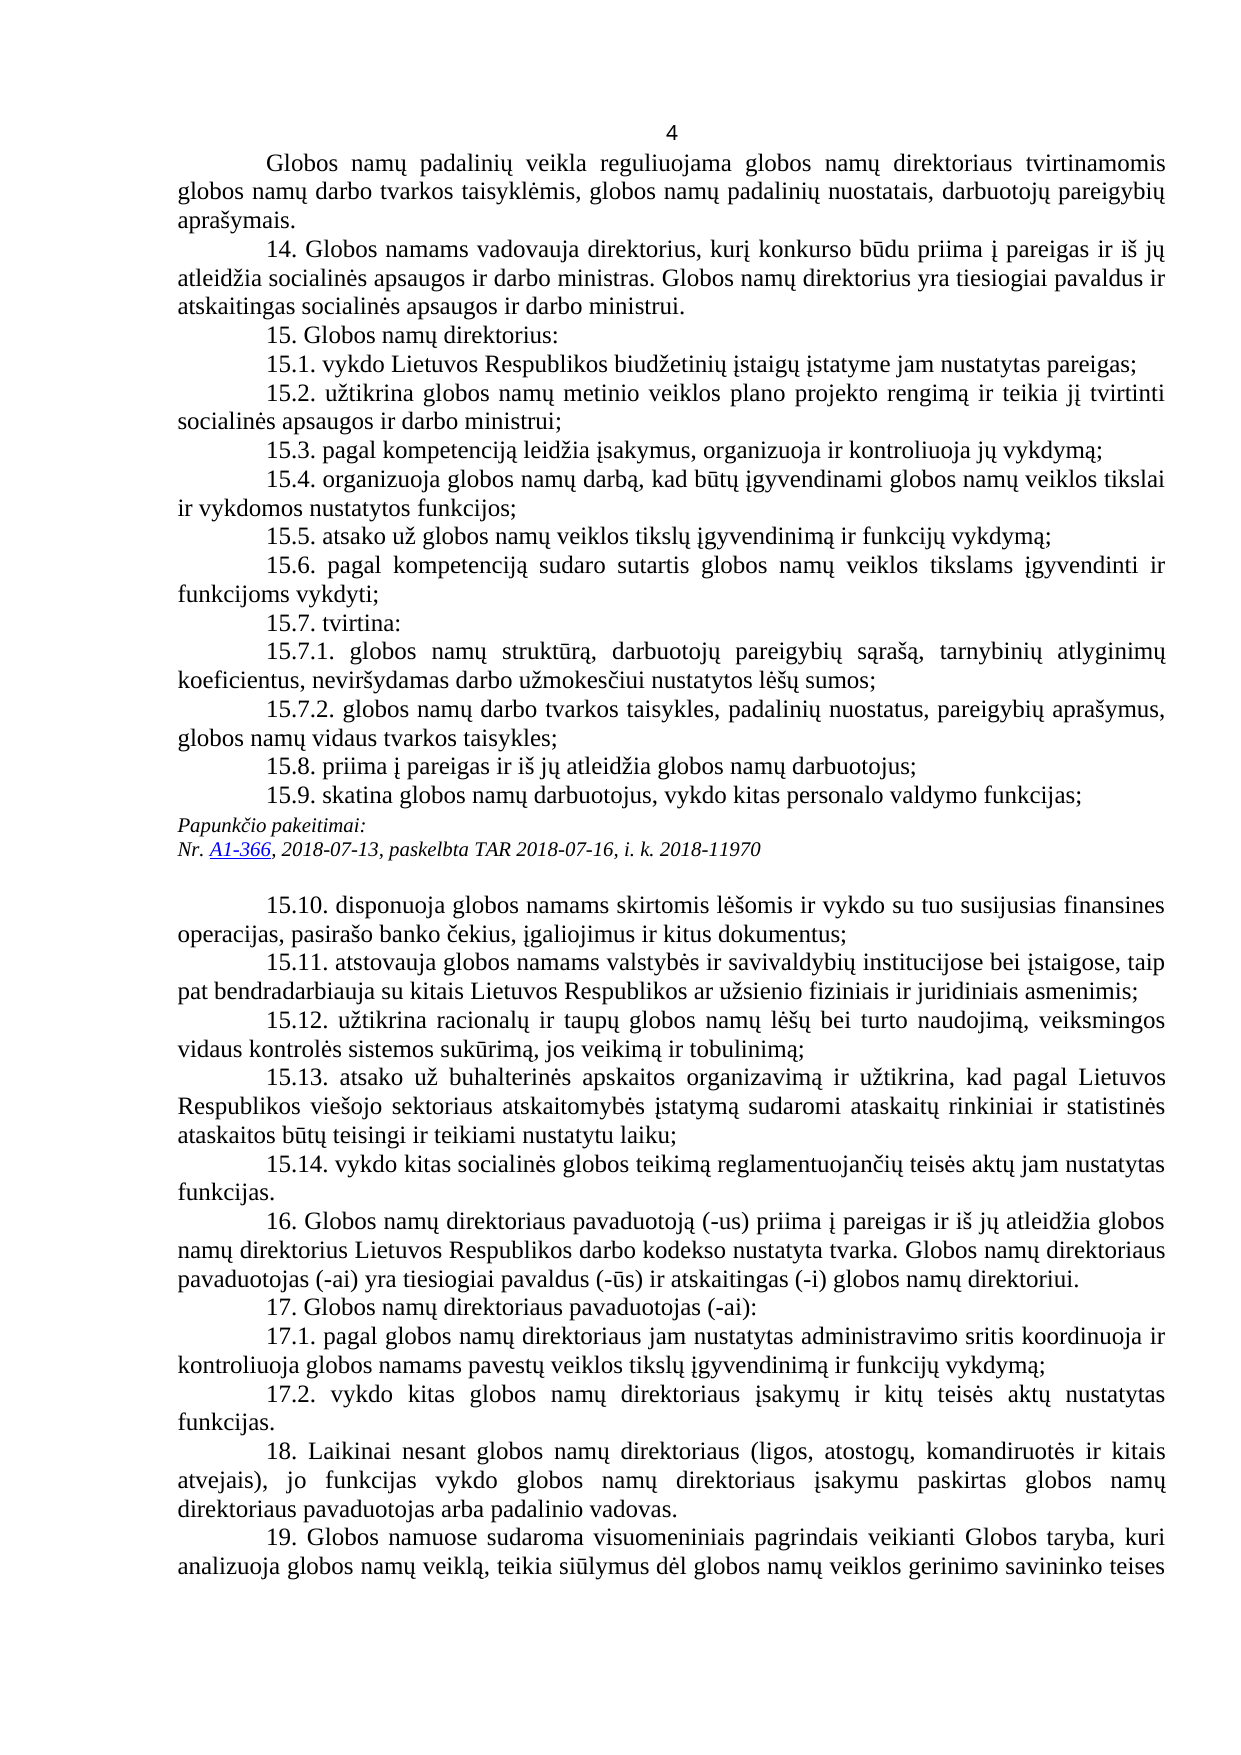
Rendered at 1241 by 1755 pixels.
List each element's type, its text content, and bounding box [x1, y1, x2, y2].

text 15.2. užtikrina globos namų metinio veiklos plano projekto rengimą ir teikia jį tvirtinti socialinės apsaugos ir darbo ministrui; [177, 378, 1166, 435]
text Globos namų padalinių veikla reguliuojama globos namų direktoriaus tvirtinamomis globos namų darbo tvarkos taisyklėmis, globos namų padalinių nuostatais, darbuotojų pareigybių aprašymais. [177, 148, 1166, 234]
text Nr. A1-366, 2018-07-13, paskelbta TAR 2018-07-16, i. k. 2018-11970 [177, 837, 1166, 861]
text 15.13. atsako už buhalterinės apskaitos organizavimą ir užtikrina, kad pagal Lietuvos Respublikos viešojo sektoriaus atskaitomybės įstatymą sudaromi ataskaitų rinkiniai ir statistinės ataskaitos būtų teisingi ir teikiami nustatytu laiku; [177, 1062, 1166, 1149]
text 15.1. vykdo Lietuvos Respublikos biudžetinių įstaigų įstatyme jam nustatytas pareigas; [177, 349, 1166, 378]
text 15.10. disponuoja globos namams skirtomis lėšomis ir vykdo su tuo susijusias finansines operacijas, pasirašo banko čekius, įgaliojimus ir kitus dokumentus; [177, 890, 1166, 947]
text 15.6. pagal kompetenciją sudaro sutartis globos namų veiklos tikslams įgyvendinti ir funkcijoms vykdyti; [177, 550, 1166, 608]
text 15.11. atstovauja globos namams valstybės ir savivaldybių institucijose bei įstaigose, taip pat bendradarbiauja su kitais Lietuvos Respublikos ar užsienio fiziniais ir juridiniais asmenimis; [177, 947, 1166, 1005]
text 15.7. tvirtina: [177, 608, 1166, 636]
text 17. Globos namų direktoriaus pavaduotojas (-ai): [177, 1292, 1166, 1321]
text 15.9. skatina globos namų darbuotojus, vykdo kitas personalo valdymo funkcijas; [177, 780, 1166, 809]
text 15.4. organizuoja globos namų darbą, kad būtų įgyvendinami globos namų veiklos tikslai ir vykdomos nustatytos funkcijos; [177, 464, 1166, 521]
text 15.7.1. globos namų struktūrą, darbuotojų pareigybių sąrašą, tarnybinių atlyginimų koeficientus, neviršydamas darbo užmokesčiui nustatytos lėšų sumos; [177, 636, 1166, 694]
text 17.1. pagal globos namų direktoriaus jam nustatytas administravimo sritis koordinuoja ir kontroliuoja globos namams pavestų veiklos tikslų įgyvendinimą ir funkcijų vykdymą; [177, 1321, 1166, 1379]
text 15.14. vykdo kitas socialinės globos teikimą reglamentuojančių teisės aktų jam nustatytas funkcijas. [177, 1149, 1166, 1206]
text 15.5. atsako už globos namų veiklos tikslų įgyvendinimą ir funkcijų vykdymą; [177, 521, 1166, 550]
text Papunkčio pakeitimai: [177, 813, 1166, 837]
text 15.7.2. globos namų darbo tvarkos taisykles, padalinių nuostatus, pareigybių aprašymus, globos namų vidaus tvarkos taisykles; [177, 694, 1166, 751]
text 17.2. vykdo kitas globos namų direktoriaus įsakymų ir kitų teisės aktų nustatytas funkcijas. [177, 1379, 1166, 1436]
text 15.8. priima į pareigas ir iš jų atleidžia globos namų darbuotojus; [177, 751, 1166, 780]
text 15.3. pagal kompetenciją leidžia įsakymus, organizuoja ir kontroliuoja jų vykdymą; [177, 435, 1166, 464]
text 15.12. užtikrina racionalų ir taupų globos namų lėšų bei turto naudojimą, veiksmingos vidaus kontrolės sistemos sukūrimą, jos veikimą ir tobulinimą; [177, 1005, 1166, 1062]
text 19. Globos namuose sudaroma visuomeniniais pagrindais veikianti Globos taryba, kuri analizuoja globos namų veiklą, teikia siūlymus dėl globos namų veiklos gerinimo savininko teises [177, 1522, 1166, 1580]
text 14. Globos namams vadovauja direktorius, kurį konkurso būdu priima į pareigas ir iš jų atleidžia socialinės apsaugos ir darbo ministras. Globos namų direktorius yra tiesiogiai pavaldus ir atskaitingas socialinės apsaugos ir darbo ministrui. [177, 234, 1166, 320]
text 15. Globos namų direktorius: [177, 320, 1166, 349]
text 16. Globos namų direktoriaus pavaduotoją (-us) priima į pareigas ir iš jų atleidžia globos namų direktorius Lietuvos Respublikos darbo kodekso nustatyta tvarka. Globos namų direktoriaus pavaduotojas (-ai) yra tiesiogiai pavaldus (-ūs) ir atskaitingas (-i) globos namų direktoriui. [177, 1206, 1166, 1292]
text 18. Laikinai nesant globos namų direktoriaus (ligos, atostogų, komandiruotės ir kitais atvejais), jo funkcijas vykdo globos namų direktoriaus įsakymu paskirtas globos namų direktoriaus pavaduotojas arba padalinio vadovas. [177, 1436, 1166, 1522]
